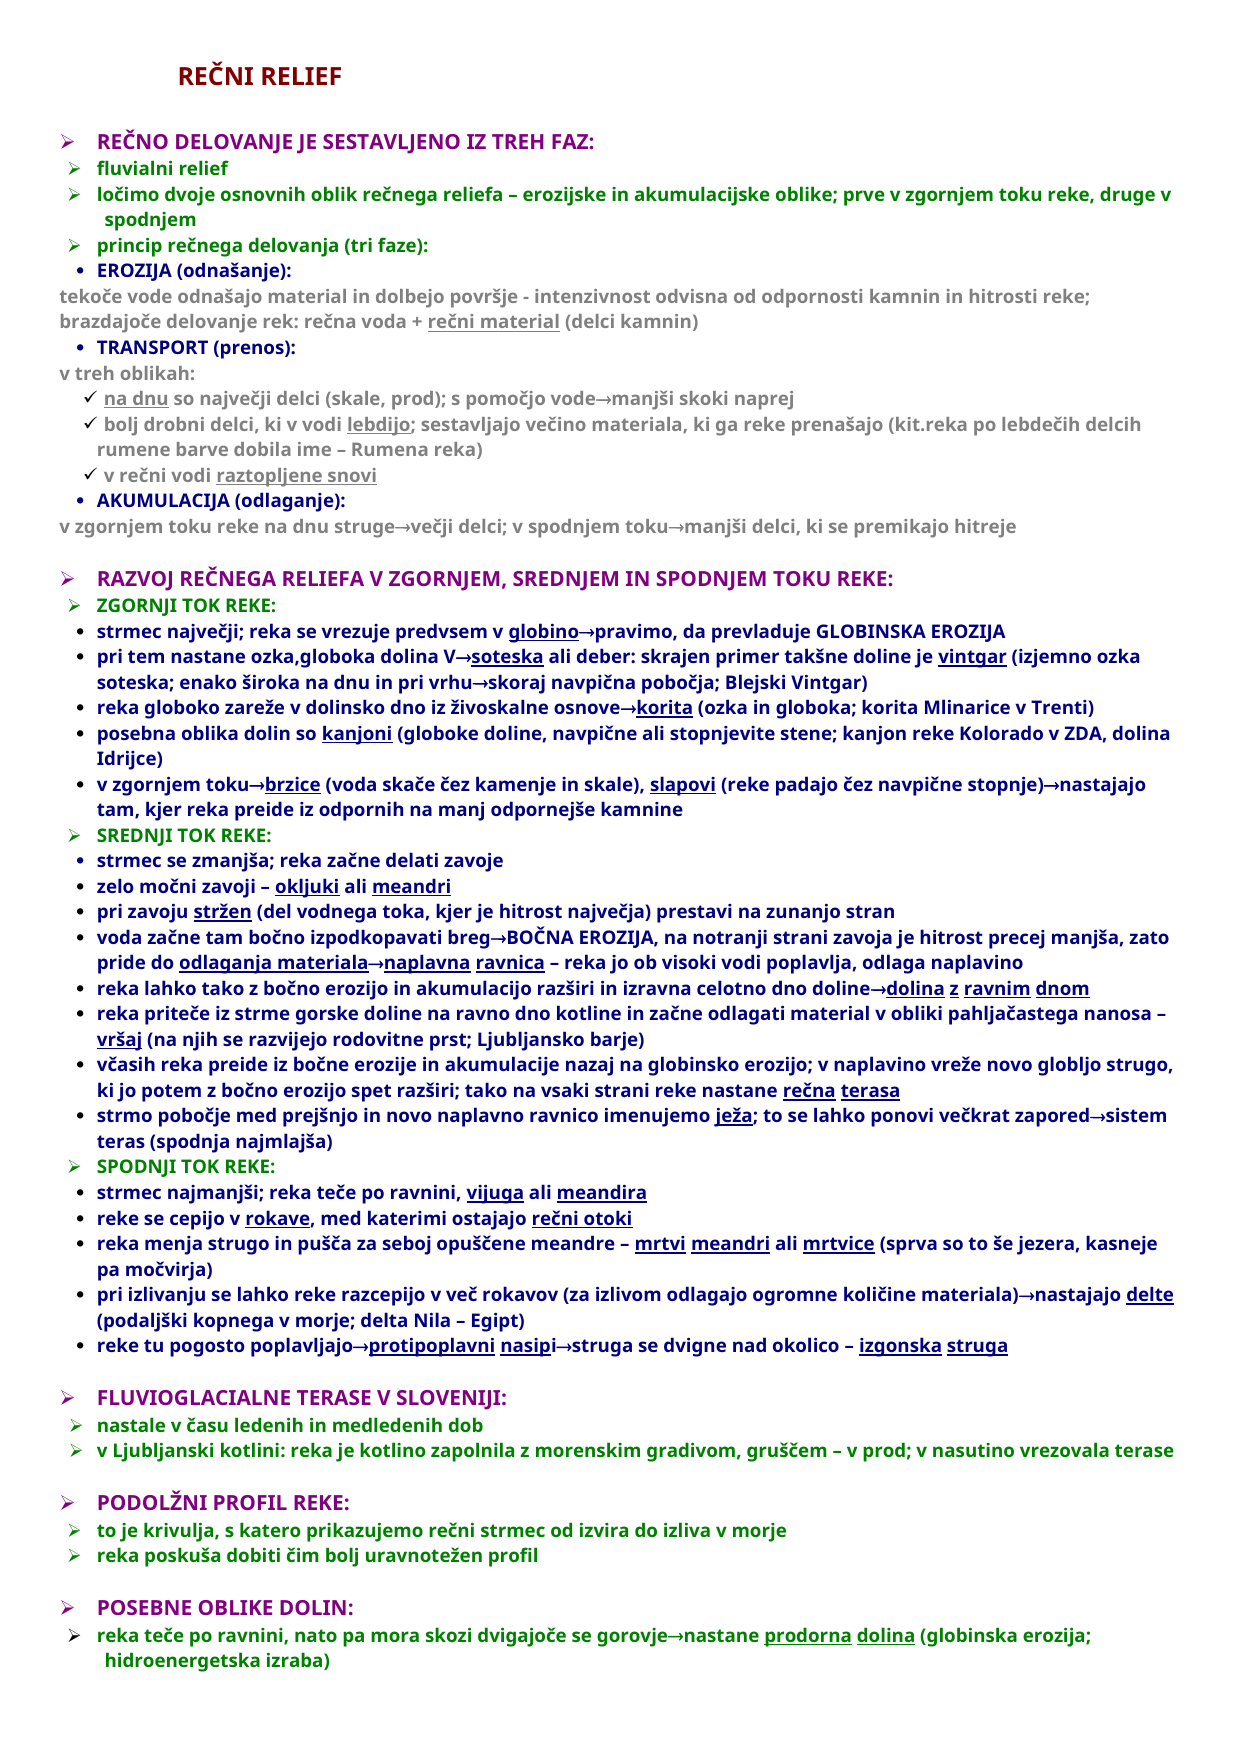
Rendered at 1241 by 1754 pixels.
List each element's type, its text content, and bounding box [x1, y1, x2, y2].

list voda začne tam bočno izpodkopavati bregBOČNA EROZIJA, na notranji strani zavoja je hitrost precej manjša, zato pride do odlaganja materialanaplavna ravnica – reka jo ob visoki vodi poplavlja, odlaga naplavino [77, 924, 1181, 975]
list RAZVOJ REČNEGA RELIEFA V ZGORNJEM, SREDNJEM IN SPODNJEM TOKU REKE: [59, 564, 1181, 592]
list reke se cepijo v rokave, med katerimi ostajajo rečni otoki [77, 1205, 1181, 1230]
list reka priteče iz strme gorske doline na ravno dno kotline in začne odlagati material v obliki pahljačastega nanosa – vršaj (na njih se razvijejo rodovitne prst; Ljubljansko barje) [77, 1001, 1181, 1052]
list EROZIJA (odnašanje): [77, 258, 1181, 283]
list pri zavoju stržen (del vodnega toka, kjer je hitrost največja) prestavi na zunanjo stran [77, 899, 1181, 924]
list včasih reka preide iz bočne erozije in akumulacije nazaj na globinsko erozijo; v naplavino vreže novo globljo strugo, ki jo potem z bočno erozijo spet razširi; tako na vsaki strani reke nastane rečna terasa [77, 1052, 1181, 1103]
list REČNO DELOVANJE JE SESTAVLJENO IZ TREH FAZ: [59, 127, 1181, 156]
list v rečni vodi raztopljene snovi [83, 462, 1181, 487]
list strmo pobočje med prejšnjo in novo naplavno ravnico imenujemo ježa; to se lahko ponovi večkrat zaporedsistem teras (spodnja najmlajša) [77, 1103, 1181, 1154]
list SPODNJI TOK REKE: [67, 1154, 1181, 1179]
list reka menja strugo in pušča za seboj opuščene meandre – mrtvi meandri ali mrtvice (sprva so to še jezera, kasneje pa močvirja) [77, 1230, 1181, 1281]
list strmec največji; reka se vrezuje predvsem v globinopravimo, da prevladuje GLOBINSKA EROZIJA [77, 618, 1181, 643]
list v Ljubljanski kotlini: reka je kotlino zapolnila z morenskim gradivom, gruščem – v prod; v nasutino vrezovala terase [68, 1437, 1181, 1463]
list pri tem nastane ozka,globoka dolina Vsoteska ali deber: skrajen primer takšne doline je vintgar (izjemno ozka soteska; enako široka na dnu in pri vrhuskoraj navpična pobočja; Blejski Vintgar) [77, 643, 1181, 694]
list ZGORNJI TOK REKE: [67, 592, 1181, 618]
list na dnu so največji delci (skale, prod); s pomočjo vodemanjši skoki naprej [83, 385, 1181, 411]
list bolj drobni delci, ki v vodi lebdijo; sestavljajo večino materiala, ki ga reke prenašajo (kit.reka po lebdečih delcih rumene barve dobila ime – Rumena reka) [83, 411, 1181, 462]
list reke tu pogosto poplavljajoprotipoplavni nasipistruga se dvigne nad okolico – izgonska struga [77, 1332, 1181, 1358]
list POSEBNE OBLIKE DOLIN: [59, 1593, 1181, 1622]
text REČNI RELIEF [59, 59, 1181, 93]
list reka poskuša dobiti čim bolj uravnotežen profil [67, 1542, 1181, 1568]
list AKUMULACIJA (odlaganje): [77, 487, 1181, 513]
list FLUVIOGLACIALNE TERASE V SLOVENIJI: [59, 1383, 1181, 1412]
list TRANSPORT (prenos): [77, 334, 1181, 360]
list pri izlivanju se lahko reke razcepijo v več rokavov (za izlivom odlagajo ogromne količine materiala)nastajajo delte (podaljški kopnega v morje; delta Nila – Egipt) [77, 1281, 1181, 1332]
text tekoče vode odnašajo material in dolbejo površje - intenzivnost odvisna od odpornosti kamnin in hitrosti reke; brazdajoče delovanje rek: rečna voda + rečni material (delci kamnin) [59, 283, 1181, 334]
list reka lahko tako z bočno erozijo in akumulacijo razširi in izravna celotno dno dolinedolina z ravnim dnom [77, 975, 1181, 1001]
list ločimo dvoje osnovnih oblik rečnega reliefa – erozijske in akumulacijske oblike; prve v zgornjem toku reke, druge v spodnjem [67, 181, 1181, 232]
list strmec najmanjši; reka teče po ravnini, vijuga ali meandira [77, 1179, 1181, 1205]
text v treh oblikah: [59, 360, 1181, 385]
list reka teče po ravnini, nato pa mora skozi dvigajoče se gorovjenastane prodorna dolina (globinska erozija; hidroenergetska izraba) [67, 1622, 1181, 1673]
text v zgornjem toku reke na dnu strugevečji delci; v spodnjem tokumanjši delci, ki se premikajo hitreje [59, 513, 1181, 538]
list strmec se zmanjša; reka začne delati zavoje [77, 848, 1181, 873]
list fluvialni relief [67, 156, 1181, 181]
list v zgornjem tokubrzice (voda skače čez kamenje in skale), slapovi (reke padajo čez navpične stopnje)nastajajo tam, kjer reka preide iz odpornih na manj odpornejše kamnine [77, 771, 1181, 822]
list to je krivulja, s katero prikazujemo rečni strmec od izvira do izliva v morje [67, 1517, 1181, 1542]
list posebna oblika dolin so kanjoni (globoke doline, navpične ali stopnjevite stene; kanjon reke Kolorado v ZDA, dolina Idrijce) [77, 720, 1181, 771]
list zelo močni zavoji – okljuki ali meandri [77, 873, 1181, 899]
list SREDNJI TOK REKE: [67, 822, 1181, 848]
list PODOLŽNI PROFIL REKE: [59, 1488, 1181, 1517]
list nastale v času ledenih in medledenih dob [68, 1412, 1181, 1437]
list reka globoko zareže v dolinsko dno iz živoskalne osnovekorita (ozka in globoka; korita Mlinarice v Trenti) [77, 694, 1181, 720]
list princip rečnega delovanja (tri faze): [67, 232, 1181, 258]
